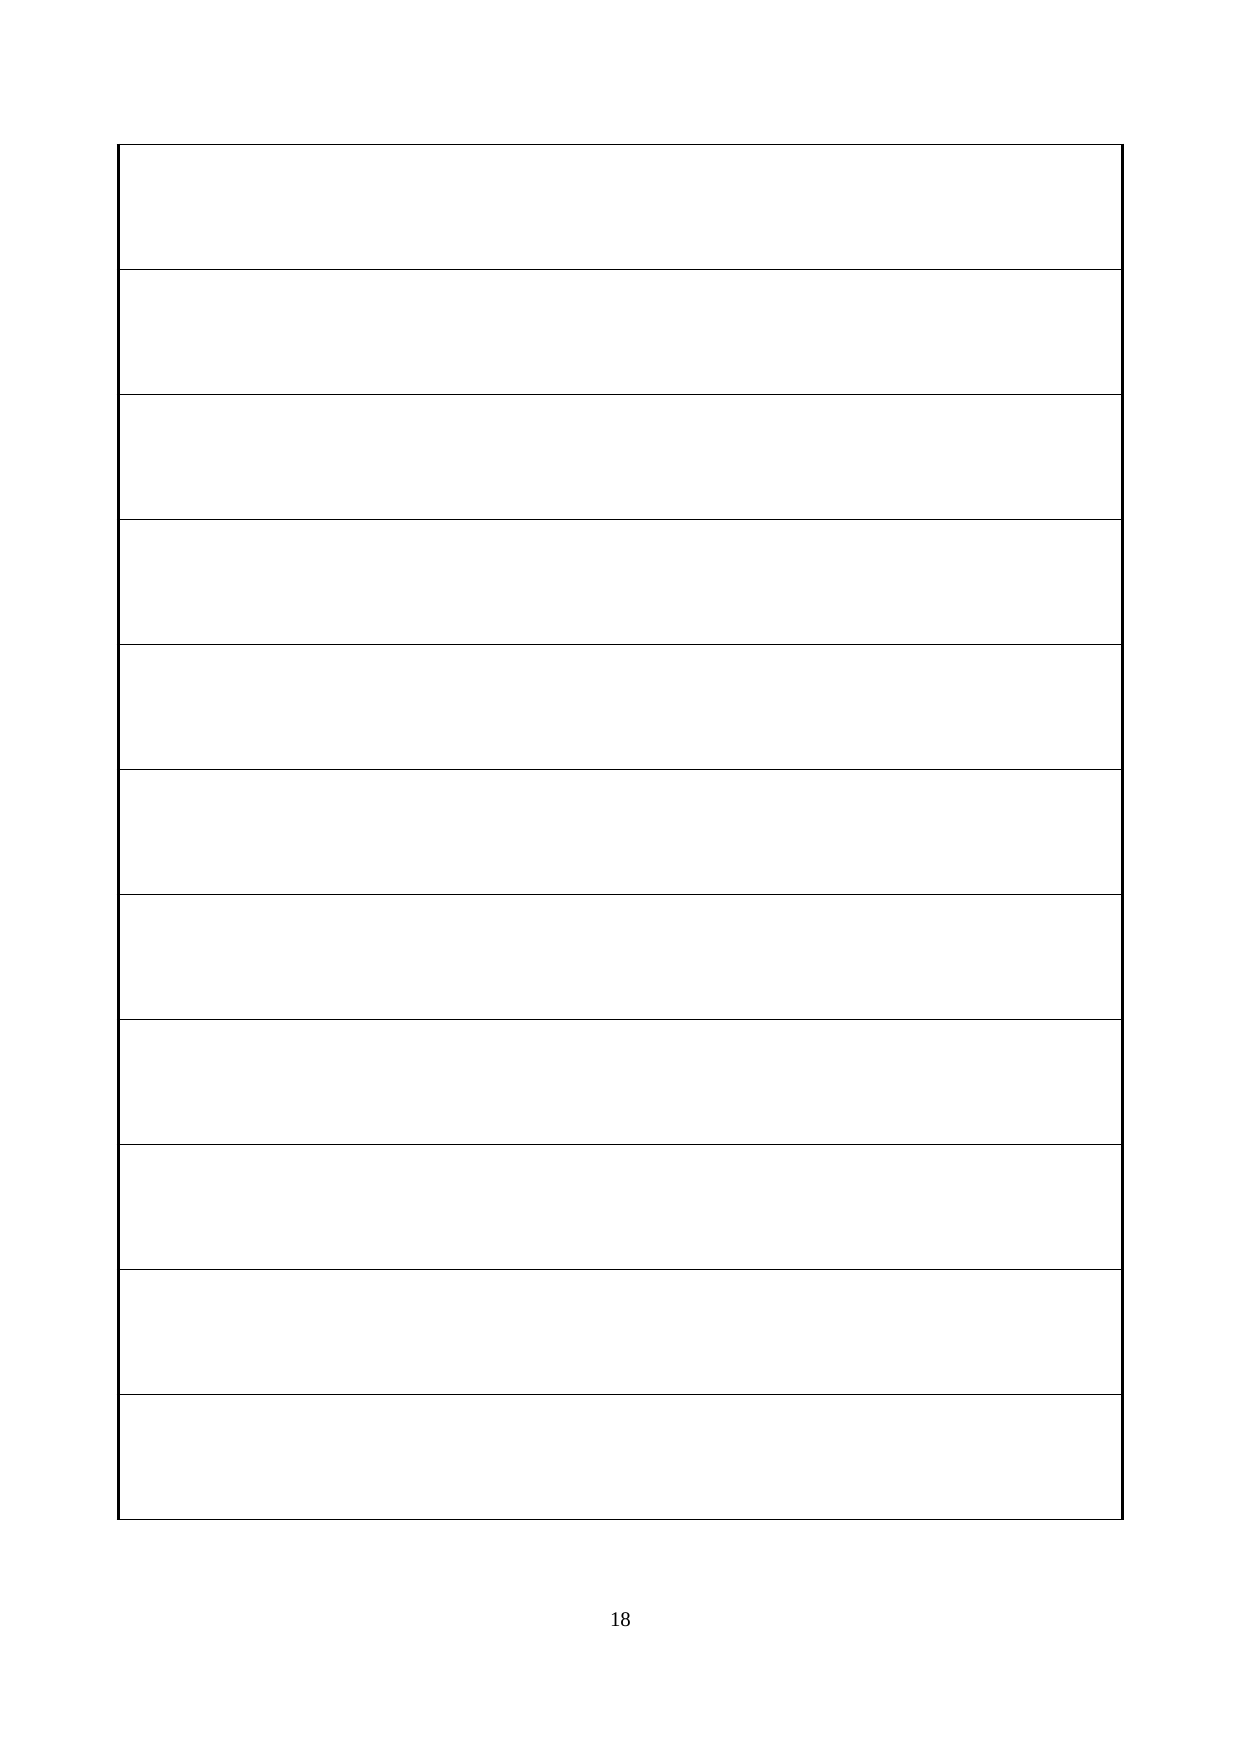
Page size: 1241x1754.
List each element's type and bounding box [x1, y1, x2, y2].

table_cell [120, 645, 1121, 768]
table_cell [120, 520, 1121, 643]
table_cell [120, 895, 1121, 1018]
table_cell [120, 395, 1121, 518]
table_cell [120, 770, 1121, 893]
table_cell [120, 270, 1121, 393]
table_cell [120, 1395, 1121, 1518]
table_cell [120, 1020, 1121, 1143]
table_cell [120, 1270, 1121, 1393]
table_cell [120, 145, 1121, 268]
table_cell [120, 1145, 1121, 1268]
